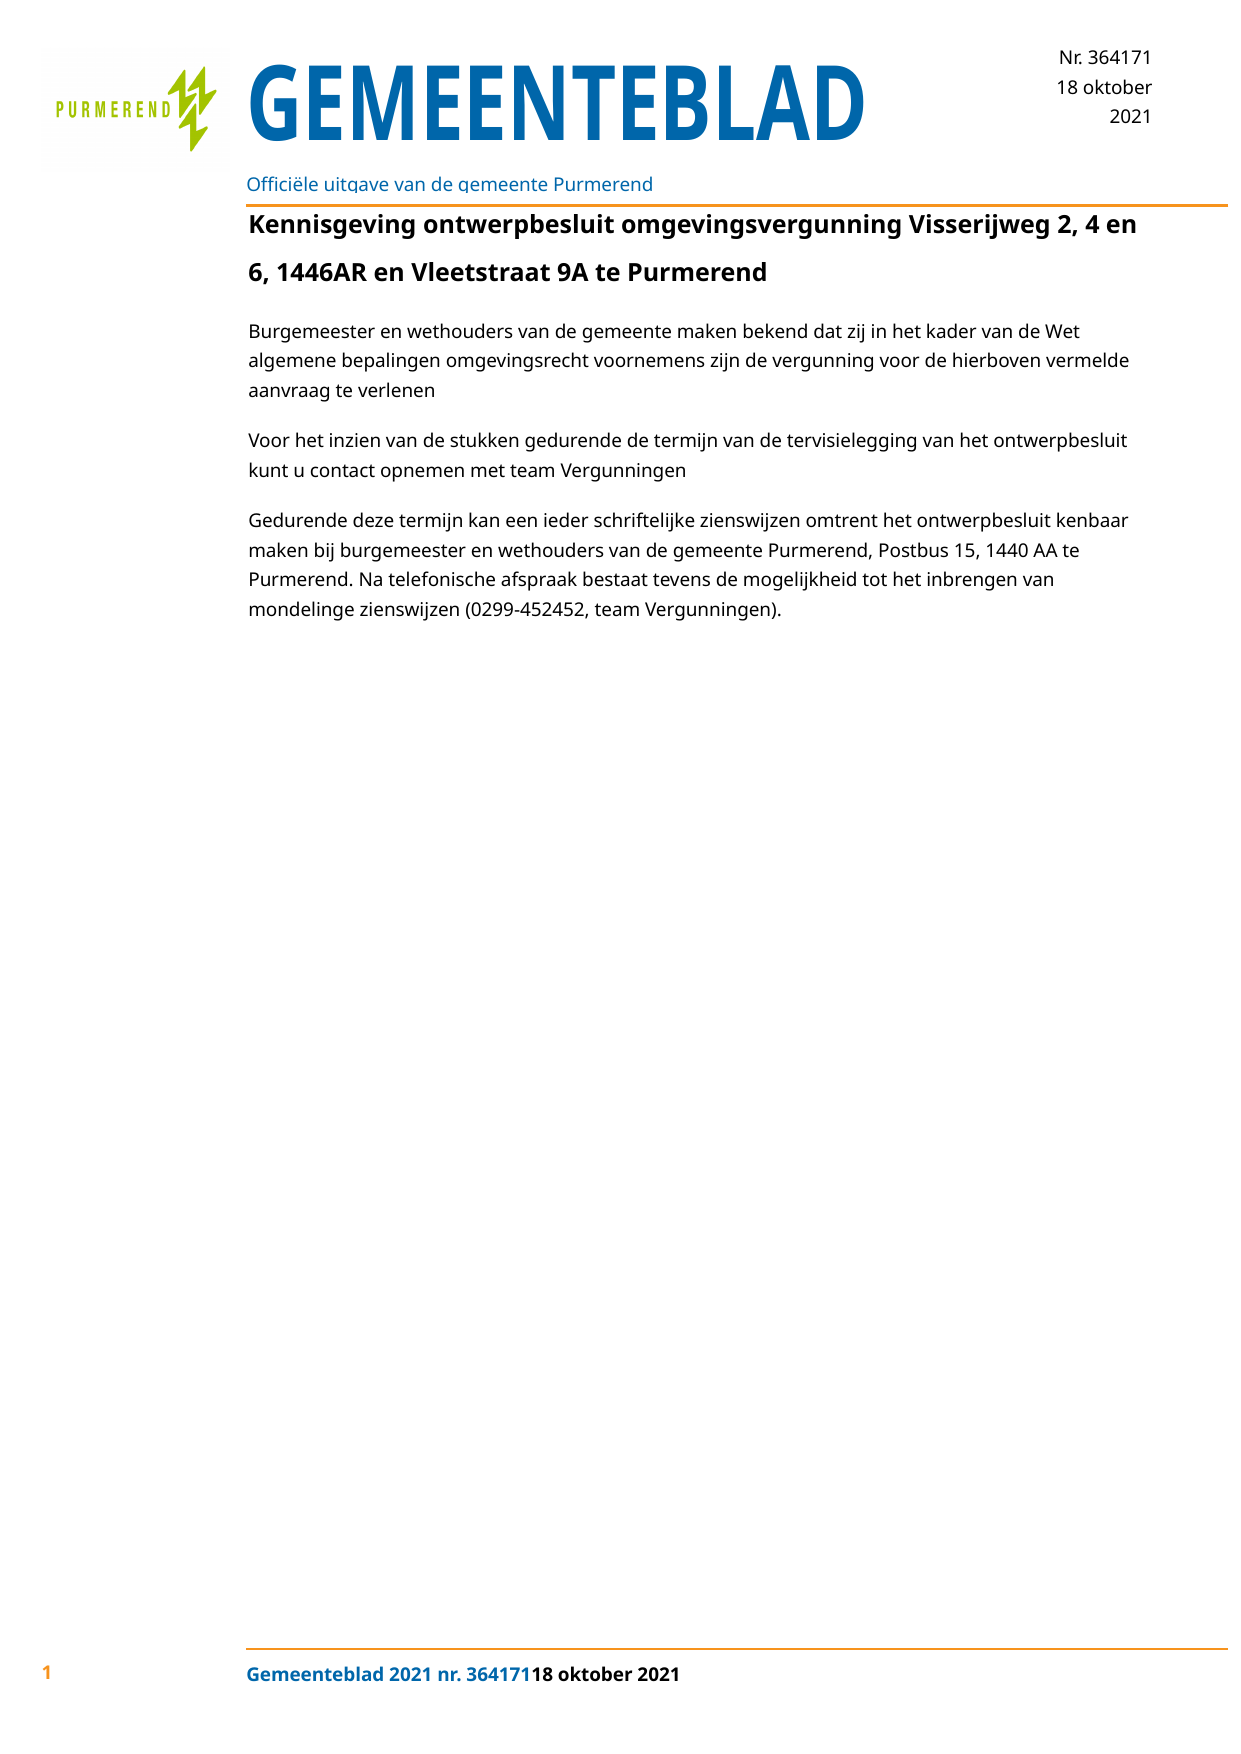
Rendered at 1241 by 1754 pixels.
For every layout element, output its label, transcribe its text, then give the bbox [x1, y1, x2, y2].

text Voor het inzien van de stukken gedurende de termijn van de tervisielegging van het ontwerpbesluit kunt u contact opnemen met team Vergunningen [248, 427, 1152, 483]
text Gedurende deze termijn kan een ieder schriftelijke zienswijzen omtrent het ontwerpbesluit kenbaar maken bij burgemeester en wethouders van de gemeente Purmerend, Postbus 15, 1440 AA te Purmerend. Na telefonische afspraak bestaat tevens de mogelijkheid tot het inbrengen van mondelinge zienswijzen (0299-452452, team Vergunningen). [248, 507, 1152, 622]
text Kennisgeving ontwerpbesluit omgevingsvergunning Visserijweg 2, 4 en 6, 1446AR en Vleetstraat 9A te Purmerend [248, 207, 1152, 288]
picture [41, 47, 231, 172]
text Burgemeester en wethouders van de gemeente maken bekend dat zij in het kader van de Wet algemene bepalingen omgevingsrecht voornemens zijn de vergunning voor de hierboven vermelde aanvraag te verlenen [248, 318, 1152, 403]
